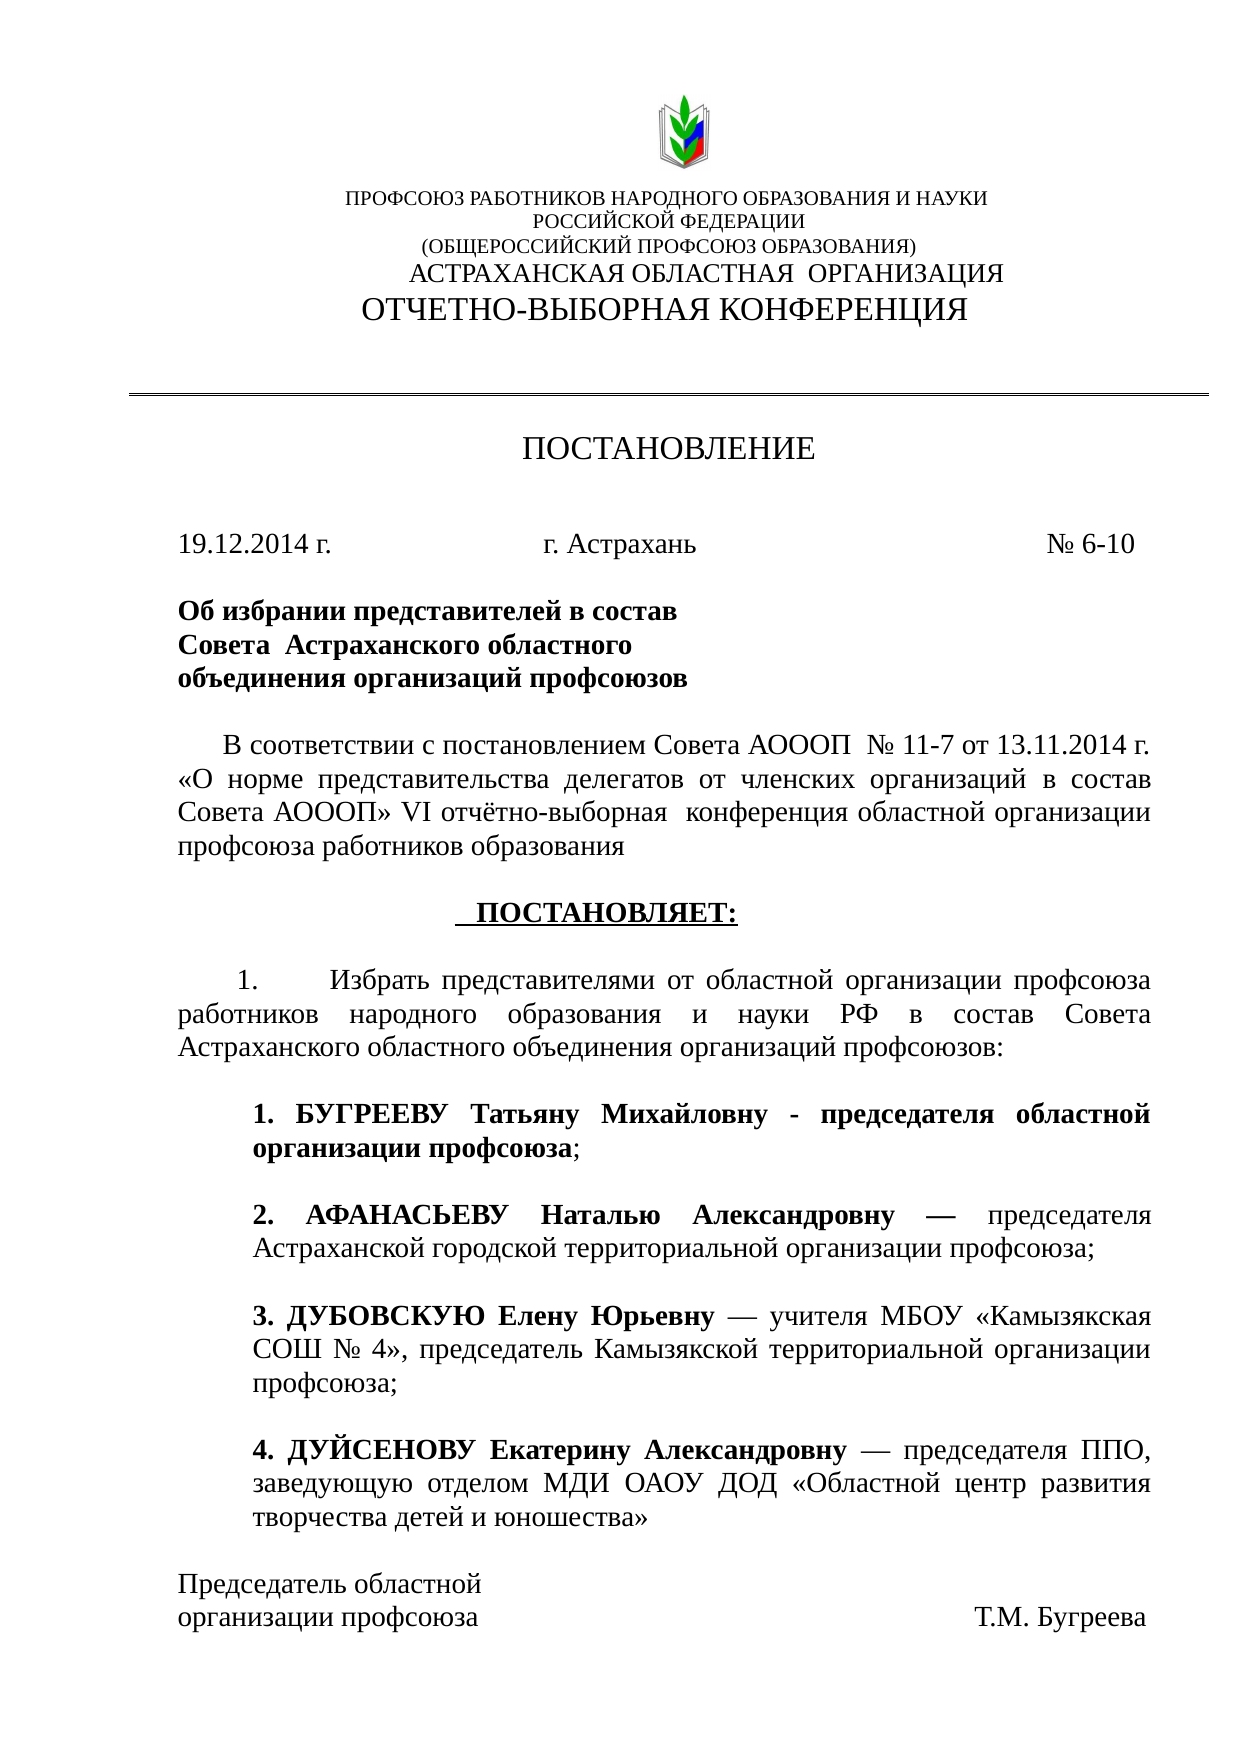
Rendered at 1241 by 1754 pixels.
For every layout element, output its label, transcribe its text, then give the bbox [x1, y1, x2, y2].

list 1. БУГРЕЕВУ Татьяну Михайловну - председателя областной организации профсоюза; [215, 1096, 1152, 1163]
list 3. ДУБОВСКУЮ Елену Юрьевну — учителя МБОУ «Камызякская СОШ № 4», председатель Камызякской территориальной организации профсоюза; [215, 1298, 1152, 1398]
table_cell ПРОФСОЮЗ РАБОТНИКОВ НАРОДНОГО ОБРАЗОВАНИЯ И НАУКИ РОССИЙСКОЙ ФЕДЕРАЦИИ (ОБЩЕРОССИЙСКИЙ ПРОФСОЮЗ ОБРАЗОВАНИЯ) АСТРАХАНСКАЯ ОБЛАСТНАЯ ОРГАНИЗАЦИЯ ОТЧЕТНО-ВЫБОРНАЯ КОНФЕРЕНЦИЯ [129, 185, 1208, 393]
text Председатель областной [177, 1566, 1152, 1599]
text объединения организаций профсоюзов [177, 660, 1152, 694]
text организации профсоюза Т.М. Бугреева [177, 1599, 1152, 1633]
text Совета Астраханского областного [177, 627, 1152, 660]
table_header [597, 85, 738, 185]
table_header [129, 85, 597, 185]
table_cell ПОСТАНОВЛЕНИЕ [129, 396, 1208, 468]
table_header [738, 85, 1208, 185]
text 1. Избрать представителями от областной организации профсоюза работников народного образования и науки РФ в состав Совета Астраханского областного объединения организаций профсоюзов: [177, 962, 1152, 1063]
text ПОСТАНОВЛЯЕТ: [177, 895, 1152, 929]
picture [657, 94, 711, 171]
text В соответствии с постановлением Совета АОООП № 11-7 от 13.11.2014 г. «О норме представительства делегатов от членских организаций в состав Совета АОООП» VI отчётно-выборная конференция областной организации профсоюза работников образования [177, 727, 1152, 862]
text Об избрании представителей в состав [177, 593, 1152, 627]
list 4. ДУЙСЕНОВУ Екатерину Александровну — председателя ППО, заведующую отделом МДИ ОАОУ ДОД «Областной центр развития творчества детей и юношества» [215, 1432, 1152, 1532]
list 2. АФАНАСЬЕВУ Наталью Александровну — председателя Астраханской городской территориальной организации профсоюза; [215, 1197, 1152, 1264]
text 19.12.2014 г. г. Астрахань № 6-10 [177, 526, 1152, 560]
